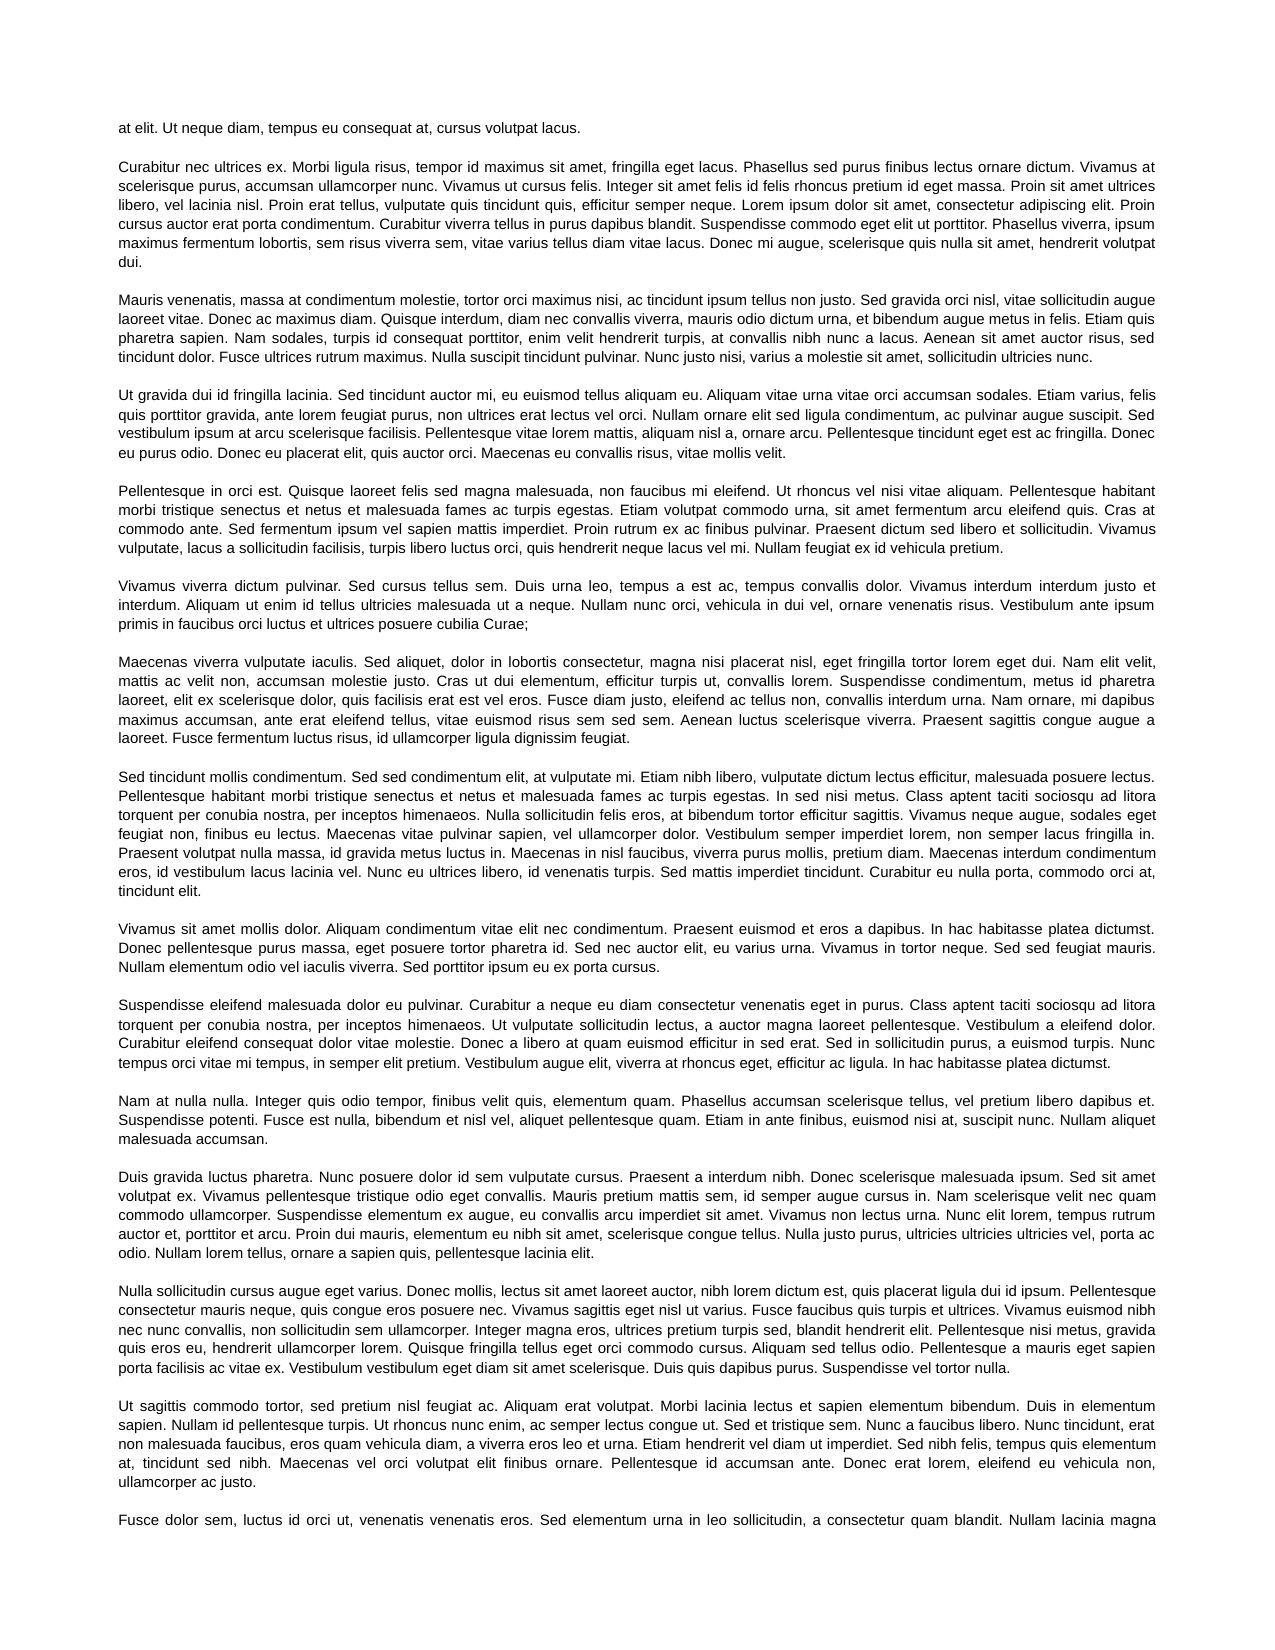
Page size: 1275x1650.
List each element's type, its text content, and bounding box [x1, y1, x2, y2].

text Vivamus viverra dictum pulvinar. Sed cursus tellus sem. Duis urna leo, tempus a est ac, tempus convallis dolor. Vivamus interdum interdum justo et interdum. Aliquam ut enim id tellus ultricies malesuada ut a neque. Nullam nunc orci, vehicula in dui vel, ornare venenatis risus. Vestibulum ante ipsum primis in faucibus orci luctus et ultrices posuere cubilia Curae; [118, 576, 1157, 633]
text Suspendisse eleifend malesuada dolor eu pulvinar. Curabitur a neque eu diam consectetur venenatis eget in purus. Class aptent taciti sociosqu ad litora torquent per conubia nostra, per inceptos himenaeos. Ut vulputate sollicitudin lectus, a auctor magna laoreet pellentesque. Vestibulum a eleifend dolor. Curabitur eleifend consequat dolor vitae molestie. Donec a libero at quam euismod efficitur in sed erat. Sed in sollicitudin purus, a euismod turpis. Nunc tempus orci vitae mi tempus, in semper elit pretium. Vestibulum augue elit, viverra at rhoncus eget, efficitur ac ligula. In hac habitasse platea dictumst. [118, 995, 1157, 1071]
text Maecenas viverra vulputate iaculis. Sed aliquet, dolor in lobortis consectetur, magna nisi placerat nisl, eget fringilla tortor lorem eget dui. Nam elit velit, mattis ac velit non, accumsan molestie justo. Cras ut dui elementum, efficitur turpis ut, convallis lorem. Suspendisse condimentum, metus id pharetra laoreet, elit ex scelerisque dolor, quis facilisis erat est vel eros. Fusce diam justo, eleifend ac tellus non, convallis interdum urna. Nam ornare, mi dapibus maximus accumsan, ante erat eleifend tellus, vitae euismod risus sem sed sem. Aenean luctus scelerisque viverra. Praesent sagittis congue augue a laoreet. Fusce fermentum luctus risus, id ullamcorper ligula dignissim feugiat. [118, 652, 1157, 747]
text Ut sagittis commodo tortor, sed pretium nisl feugiat ac. Aliquam erat volutpat. Morbi lacinia lectus et sapien elementum bibendum. Duis in elementum sapien. Nullam id pellentesque turpis. Ut rhoncus nunc enim, ac semper lectus congue ut. Sed et tristique sem. Nunc a faucibus libero. Nunc tincidunt, erat non malesuada faucibus, eros quam vehicula diam, a viverra eros leo et urna. Etiam hendrerit vel diam ut imperdiet. Sed nibh felis, tempus quis elementum at, tincidunt sed nibh. Maecenas vel orci volutpat elit finibus ornare. Pellentesque id accumsan ante. Donec erat lorem, eleifend eu vehicula non, ullamcorper ac justo. [118, 1395, 1157, 1491]
text Nam at nulla nulla. Integer quis odio tempor, finibus velit quis, elementum quam. Phasellus accumsan scelerisque tellus, vel pretium libero dapibus et. Suspendisse potenti. Fusce est nulla, bibendum et nisl vel, aliquet pellentesque quam. Etiam in ante finibus, euismod nisi at, suscipit nunc. Nullam aliquet malesuada accumsan. [118, 1090, 1157, 1147]
text Mauris venenatis, massa at condimentum molestie, tortor orci maximus nisi, ac tincidunt ipsum tellus non justo. Sed gravida orci nisl, vitae sollicitudin augue laoreet vitae. Donec ac maximus diam. Quisque interdum, diam nec convallis viverra, mauris odio dictum urna, et bibendum augue metus in felis. Etiam quis pharetra sapien. Nam sodales, turpis id consequat porttitor, enim velit hendrerit turpis, at convallis nibh nunc a lacus. Aenean sit amet auctor risus, sed tincidunt dolor. Fusce ultrices rutrum maximus. Nulla suscipit tincidunt pulvinar. Nunc justo nisi, varius a molestie sit amet, sollicitudin ultricies nunc. [118, 290, 1157, 366]
text Duis gravida luctus pharetra. Nunc posuere dolor id sem vulputate cursus. Praesent a interdum nibh. Donec scelerisque malesuada ipsum. Sed sit amet volutpat ex. Vivamus pellentesque tristique odio eget convallis. Mauris pretium mattis sem, id semper augue cursus in. Nam scelerisque velit nec quam commodo ullamcorper. Suspendisse elementum ex augue, eu convallis arcu imperdiet sit amet. Vivamus non lectus urna. Nunc elit lorem, tempus rutrum auctor et, porttitor et arcu. Proin dui mauris, elementum eu nibh sit amet, scelerisque congue tellus. Nulla justo purus, ultricies ultricies ultricies vel, porta ac odio. Nullam lorem tellus, ornare a sapien quis, pellentesque lacinia elit. [118, 1167, 1157, 1262]
text at elit. Ut neque diam, tempus eu consequat at, cursus volutpat lacus. [118, 118, 1157, 137]
text Pellentesque in orci est. Quisque laoreet felis sed magna malesuada, non faucibus mi eleifend. Ut rhoncus vel nisi vitae aliquam. Pellentesque habitant morbi tristique senectus et netus et malesuada fames ac turpis egestas. Etiam volutpat commodo urna, sit amet fermentum arcu eleifend quis. Cras at commodo ante. Sed fermentum ipsum vel sapien mattis imperdiet. Proin rutrum ex ac finibus pulvinar. Praesent dictum sed libero et sollicitudin. Vivamus vulputate, lacus a sollicitudin facilisis, turpis libero luctus orci, quis hendrerit neque lacus vel mi. Nullam feugiat ex id vehicula pretium. [118, 480, 1157, 557]
text Ut gravida dui id fringilla lacinia. Sed tincidunt auctor mi, eu euismod tellus aliquam eu. Aliquam vitae urna vitae orci accumsan sodales. Etiam varius, felis quis porttitor gravida, ante lorem feugiat purus, non ultrices erat lectus vel orci. Nullam ornare elit sed ligula condimentum, ac pulvinar augue suscipit. Sed vestibulum ipsum at arcu scelerisque facilisis. Pellentesque vitae lorem mattis, aliquam nisl a, ornare arcu. Pellentesque tincidunt eget est ac fringilla. Donec eu purus odio. Donec eu placerat elit, quis auctor orci. Maecenas eu convallis risus, vitae mollis velit. [118, 385, 1157, 461]
text Fusce dolor sem, luctus id orci ut, venenatis venenatis eros. Sed elementum urna in leo sollicitudin, a consectetur quam blandit. Nullam lacinia magna [118, 1510, 1157, 1529]
text Nulla sollicitudin cursus augue eget varius. Donec mollis, lectus sit amet laoreet auctor, nibh lorem dictum est, quis placerat ligula dui id ipsum. Pellentesque consectetur mauris neque, quis congue eros posuere nec. Vivamus sagittis eget nisl ut varius. Fusce faucibus quis turpis et ultrices. Vivamus euismod nibh nec nunc convallis, non sollicitudin sem ullamcorper. Integer magna eros, ultrices pretium turpis sed, blandit hendrerit elit. Pellentesque nisi metus, gravida quis eros eu, hendrerit ullamcorper lorem. Quisque fringilla tellus eget orci commodo cursus. Aliquam sed tellus odio. Pellentesque a mauris eget sapien porta facilisis ac vitae ex. Vestibulum vestibulum eget diam sit amet scelerisque. Duis quis dapibus purus. Suspendisse vel tortor nulla. [118, 1281, 1157, 1376]
text Sed tincidunt mollis condimentum. Sed sed condimentum elit, at vulputate mi. Etiam nibh libero, vulputate dictum lectus efficitur, malesuada posuere lectus. Pellentesque habitant morbi tristique senectus et netus et malesuada fames ac turpis egestas. In sed nisi metus. Class aptent taciti sociosqu ad litora torquent per conubia nostra, per inceptos himenaeos. Nulla sollicitudin felis eros, at bibendum tortor efficitur sagittis. Vivamus neque augue, sodales eget feugiat non, finibus eu lectus. Maecenas vitae pulvinar sapien, vel ullamcorper dolor. Vestibulum semper imperdiet lorem, non semper lacus fringilla in. Praesent volutpat nulla massa, id gravida metus luctus in. Maecenas in nisl faucibus, viverra purus mollis, pretium diam. Maecenas interdum condimentum eros, id vestibulum lacus lacinia vel. Nunc eu ultrices libero, id venenatis turpis. Sed mattis imperdiet tincidunt. Curabitur eu nulla porta, commodo orci at, tincidunt elit. [118, 766, 1157, 900]
text Vivamus sit amet mollis dolor. Aliquam condimentum vitae elit nec condimentum. Praesent euismod et eros a dapibus. In hac habitasse platea dictumst. Donec pellentesque purus massa, eget posuere tortor pharetra id. Sed nec auctor elit, eu varius urna. Vivamus in tortor neque. Sed sed feugiat mauris. Nullam elementum odio vel iaculis viverra. Sed porttitor ipsum eu ex porta cursus. [118, 919, 1157, 976]
text Curabitur nec ultrices ex. Morbi ligula risus, tempor id maximus sit amet, fringilla eget lacus. Phasellus sed purus finibus lectus ornare dictum. Vivamus at scelerisque purus, accumsan ullamcorper nunc. Vivamus ut cursus felis. Integer sit amet felis id felis rhoncus pretium id eget massa. Proin sit amet ultrices libero, vel lacinia nisl. Proin erat tellus, vulputate quis tincidunt quis, efficitur semper neque. Lorem ipsum dolor sit amet, consectetur adipiscing elit. Proin cursus auctor erat porta condimentum. Curabitur viverra tellus in purus dapibus blandit. Suspendisse commodo eget elit ut porttitor. Phasellus viverra, ipsum maximus fermentum lobortis, sem risus viverra sem, vitae varius tellus diam vitae lacus. Donec mi augue, scelerisque quis nulla sit amet, hendrerit volutpat dui. [118, 156, 1157, 271]
